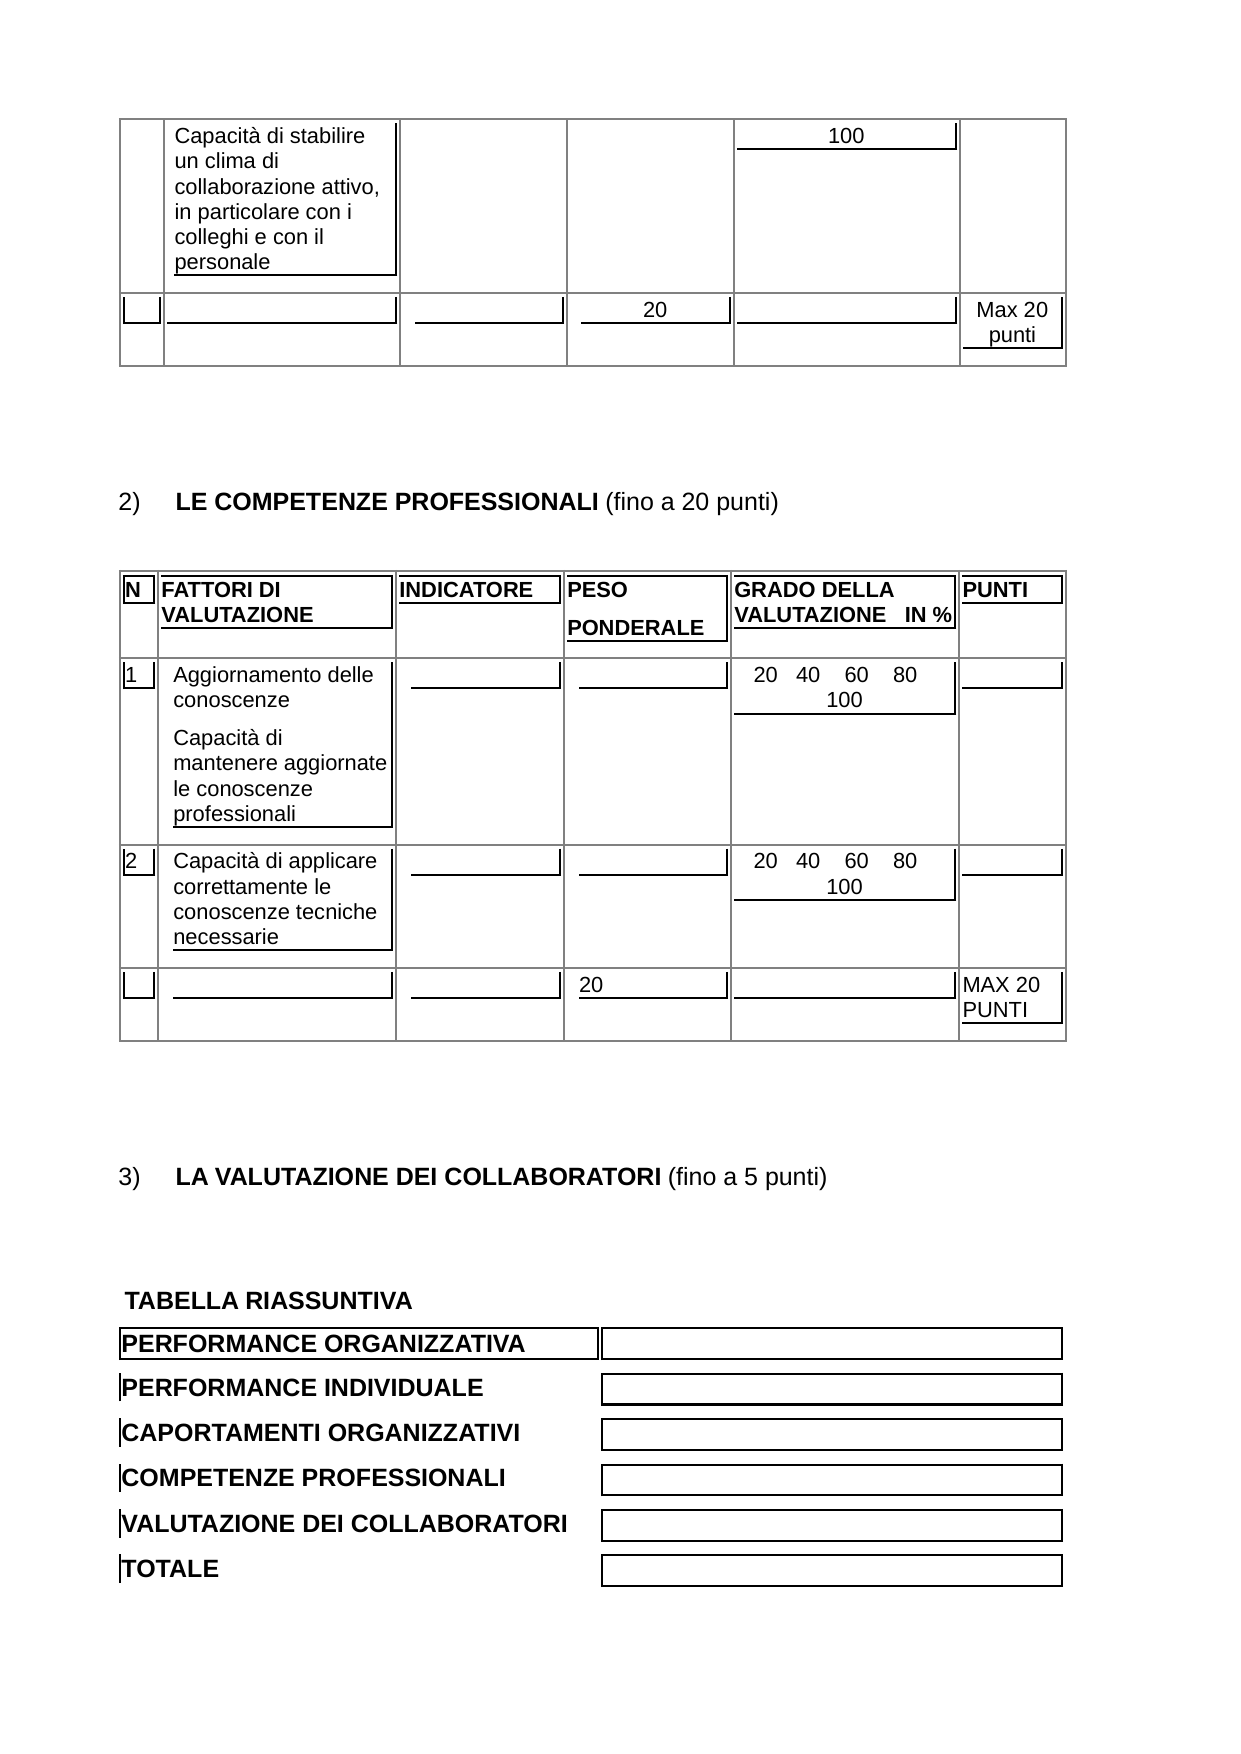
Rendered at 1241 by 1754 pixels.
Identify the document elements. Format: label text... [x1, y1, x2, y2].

table_cell Max 20 punti [961, 294, 1065, 365]
table_cell [121, 969, 157, 1040]
table_cell [568, 120, 733, 292]
table_header [600, 1327, 1064, 1373]
text 3) LA VALUTAZIONE DEI COLLABORATORI (fino a 5 punti) [118, 1162, 1122, 1191]
table_cell [600, 1418, 1064, 1463]
table_cell [961, 120, 1065, 292]
table_cell [121, 294, 163, 365]
table_cell 20 [568, 294, 733, 365]
table_cell [165, 294, 399, 365]
table_cell [121, 120, 163, 292]
table_cell [401, 120, 566, 292]
table_cell [600, 1373, 1064, 1418]
table_cell [397, 846, 563, 967]
table_cell Aggiornamento delle conoscenze Capacità di mantenere aggiornate le conoscenze professionali [159, 659, 395, 843]
table_cell Capacità di applicare correttamente le conoscenze tecniche necessarie [159, 846, 395, 967]
table_header [603, 1329, 1061, 1358]
table_cell [603, 1556, 1061, 1585]
table_cell [960, 659, 1065, 843]
table_cell 1 [121, 659, 157, 843]
table_cell [735, 294, 959, 365]
table_cell TOTALE [118, 1554, 600, 1600]
table_cell PERFORMANCE INDIVIDUALE [118, 1373, 600, 1418]
table_cell [397, 969, 563, 1040]
table_cell [603, 1466, 1061, 1494]
table_cell [401, 294, 566, 365]
table_cell 2 [121, 846, 157, 967]
table_cell [960, 846, 1065, 967]
table_header INDICATORE [397, 572, 563, 657]
table_cell [600, 1554, 1064, 1600]
table_cell [565, 659, 730, 843]
table_header PESO PONDERALE [565, 572, 730, 657]
table_cell 20 40 60 80 100 [732, 659, 958, 843]
table_header N [121, 572, 157, 657]
table_cell [600, 1509, 1064, 1554]
table_cell 100 [735, 120, 959, 292]
table_cell [565, 846, 730, 967]
table_cell [603, 1420, 1061, 1449]
table_cell Capacità di stabilire un clima di collaborazione attivo, in particolare con i colleghi e con il personale [165, 120, 399, 292]
table_cell [732, 969, 958, 1040]
table_cell [603, 1375, 1061, 1403]
table_header GRADO DELLA VALUTAZIONE IN % [732, 572, 958, 657]
table_cell MAX 20 PUNTI [960, 969, 1065, 1040]
table_cell [159, 969, 395, 1040]
text TABELLA RIASSUNTIVA [118, 1286, 1122, 1315]
table_cell [397, 659, 563, 843]
table_header PERFORMANCE ORGANIZZATIVA [118, 1327, 600, 1373]
text 2) LE COMPETENZE PROFESSIONALI (fino a 20 punti) [118, 487, 1122, 516]
table_cell 20 40 60 80 100 [732, 846, 958, 967]
table_header FATTORI DI VALUTAZIONE [159, 572, 395, 657]
table_cell 20 [565, 969, 730, 1040]
table_cell [600, 1464, 1064, 1509]
table_cell VALUTAZIONE DEI COLLABORATORI [118, 1509, 600, 1554]
table_header PUNTI [960, 572, 1065, 657]
table_cell [603, 1511, 1061, 1540]
table_cell CAPORTAMENTI ORGANIZZATIVI [118, 1418, 600, 1463]
table_cell COMPETENZE PROFESSIONALI [118, 1464, 600, 1509]
